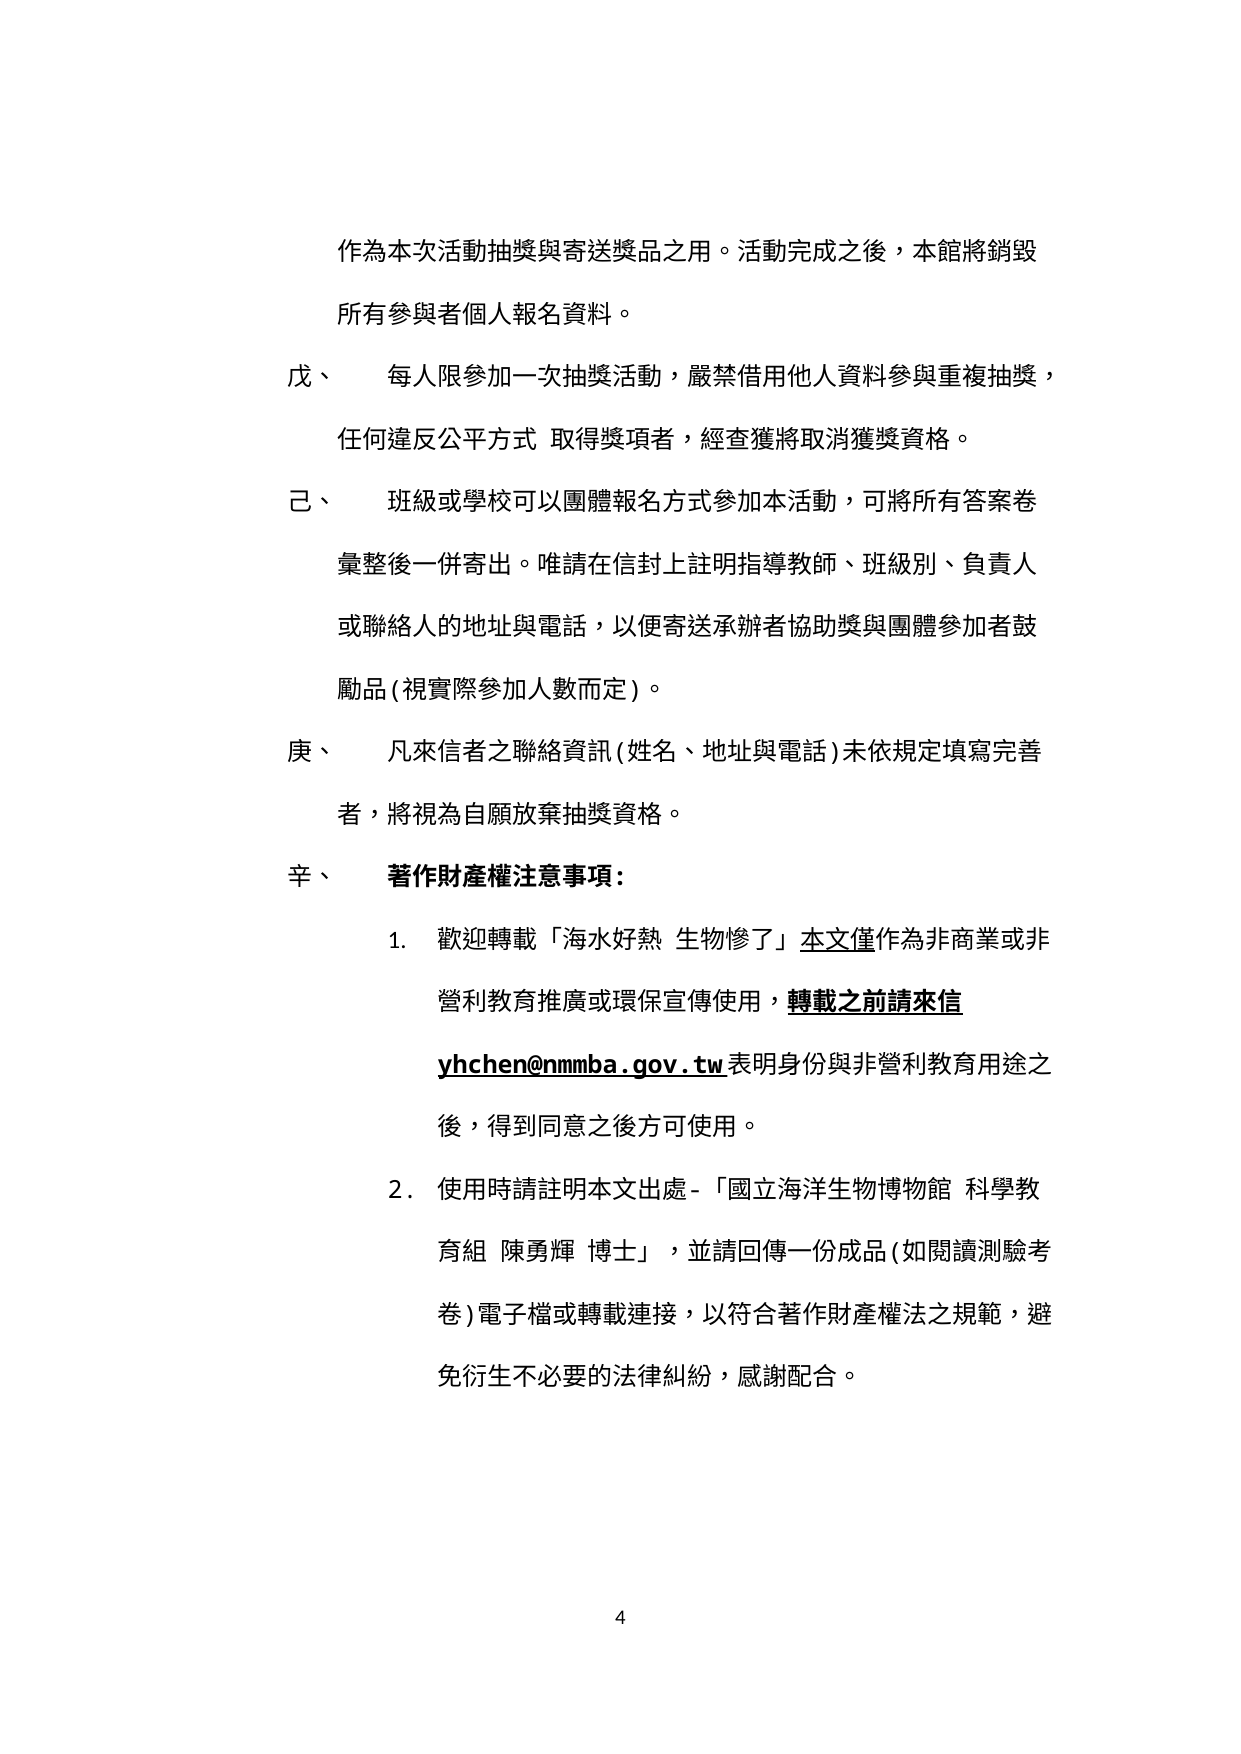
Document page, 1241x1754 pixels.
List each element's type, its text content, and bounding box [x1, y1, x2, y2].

list 歡迎轉載「海水好熱 生物慘了」本文僅作為非商業或非營利教育推廣或環保宣傳使用，轉載之前請來信yhchen@nmmba.gov.tw表明身份與非營利教育用途之後，得到同意之後方可使用。 [387, 896, 1053, 1146]
list 使用時請註明本文出處-「國立海洋生物博物館 科學教育組 陳勇輝 博士」，並請回傳一份成品(如閱讀測驗考卷)電子檔或轉載連接，以符合著作財產權法之規範，避免衍生不必要的法律糾紛，感謝配合。 [387, 1146, 1053, 1396]
list 班級或學校可以團體報名方式參加本活動，可將所有答案卷彙整後一併寄出。唯請在信封上註明指導教師、班級別、負責人或聯絡人的地址與電話，以便寄送承辦者協助獎與團體參加者鼓勵品(視實際參加人數而定)。 [287, 458, 1053, 708]
list 凡來信者之聯絡資訊(姓名、地址與電話)未依規定填寫完善者，將視為自願放棄抽獎資格。 [287, 708, 1053, 833]
list 作為本次活動抽獎與寄送獎品之用。活動完成之後，本館將銷毀所有參與者個人報名資料。 [287, 208, 1053, 333]
list 著作財產權注意事項: [287, 833, 1053, 896]
list 每人限參加一次抽獎活動，嚴禁借用他人資料參與重複抽獎，任何違反公平方式 取得獎項者，經查獲將取消獲獎資格。 [287, 333, 1053, 458]
